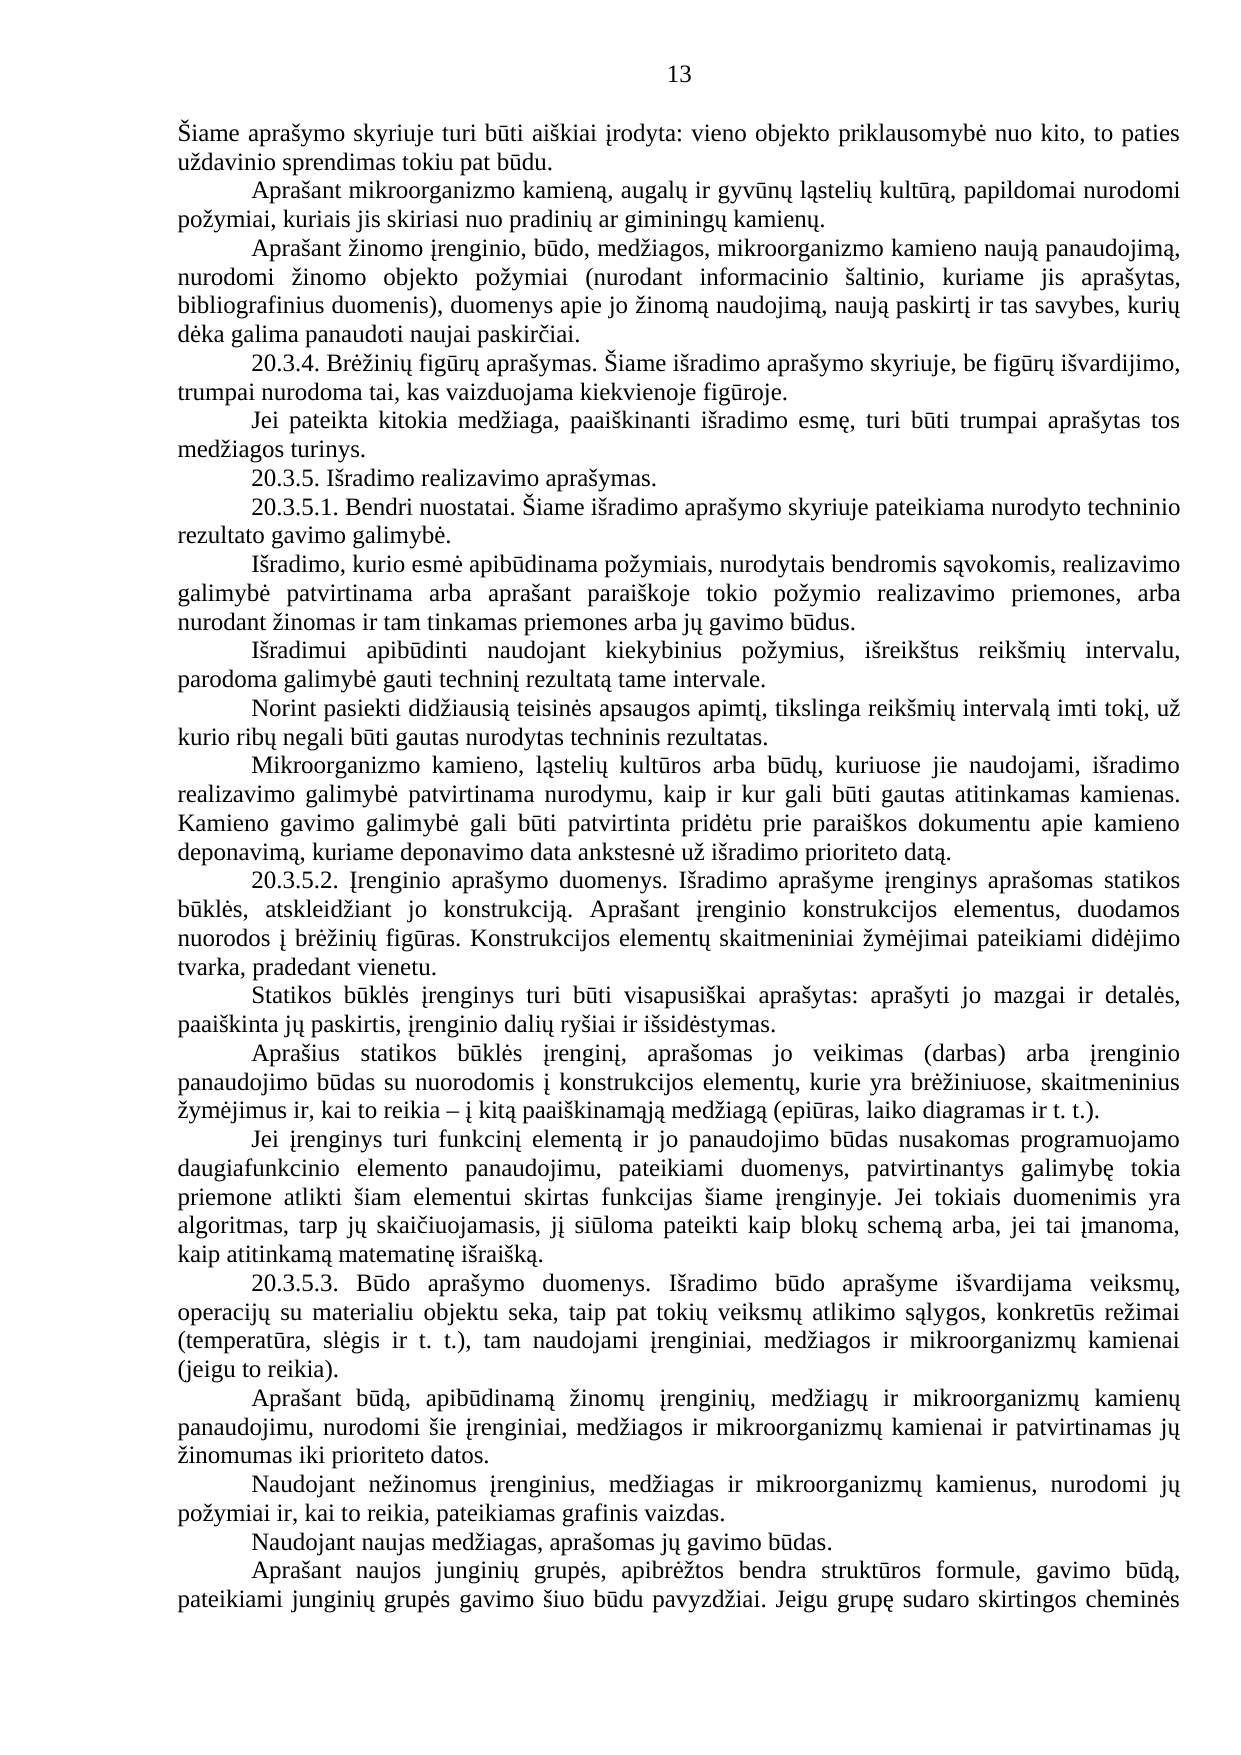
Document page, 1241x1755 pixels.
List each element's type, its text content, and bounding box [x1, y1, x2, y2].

text Aprašant mikroorganizmo kamieną, augalų ir gyvūnų ląstelių kultūrą, papildomai nurodomi požymiai, kuriais jis skiriasi nuo pradinių ar giminingų kamienų. [177, 176, 1181, 233]
text Naudojant naujas medžiagas, aprašomas jų gavimo būdas. [177, 1527, 1181, 1556]
text Norint pasiekti didžiausią teisinės apsaugos apimtį, tikslinga reikšmių intervalą imti tokį, už kurio ribų negali būti gautas nurodytas techninis rezultatas. [177, 693, 1181, 751]
text 20.3.5.1. Bendri nuostatai. Šiame išradimo aprašymo skyriuje pateikiama nurodyto techninio rezultato gavimo galimybė. [177, 492, 1181, 549]
text Statikos būklės įrenginys turi būti visapusiškai aprašytas: aprašyti jo mazgai ir detalės, paaiškinta jų paskirtis, įrenginio dalių ryšiai ir išsidėstymas. [177, 981, 1181, 1038]
text 20.3.4. Brėžinių figūrų aprašymas. Šiame išradimo aprašymo skyriuje, be figūrų išvardijimo, trumpai nurodoma tai, kas vaizduojama kiekvienoje figūroje. [177, 348, 1181, 406]
text Jei pateikta kitokia medžiaga, paaiškinanti išradimo esmę, turi būti trumpai aprašytas tos medžiagos turinys. [177, 406, 1181, 463]
text Šiame aprašymo skyriuje turi būti aiškiai įrodyta: vieno objekto priklausomybė nuo kito, to paties uždavinio sprendimas tokiu pat būdu. [177, 118, 1181, 176]
text Aprašant žinomo įrenginio, būdo, medžiagos, mikroorganizmo kamieno naują panaudojimą, nurodomi žinomo objekto požymiai (nurodant informacinio šaltinio, kuriame jis aprašytas, bibliografinius duomenis), duomenys apie jo žinomą naudojimą, naują paskirtį ir tas savybes, kurių dėka galima panaudoti naujai paskirčiai. [177, 233, 1181, 348]
text Išradimui apibūdinti naudojant kiekybinius požymius, išreikštus reikšmių intervalu, parodoma galimybė gauti techninį rezultatą tame intervale. [177, 636, 1181, 693]
text 20.3.5. Išradimo realizavimo aprašymas. [177, 463, 1181, 492]
text Mikroorganizmo kamieno, ląstelių kultūros arba būdų, kuriuose jie naudojami, išradimo realizavimo galimybė patvirtinama nurodymu, kaip ir kur gali būti gautas atitinkamas kamienas. Kamieno gavimo galimybė gali būti patvirtinta pridėtu prie paraiškos dokumentu apie kamieno deponavimą, kuriame deponavimo data ankstesnė už išradimo prioriteto datą. [177, 751, 1181, 866]
text Aprašius statikos būklės įrenginį, aprašomas jo veikimas (darbas) arba įrenginio panaudojimo būdas su nuorodomis į konstrukcijos elementų, kurie yra brėžiniuose, skaitmeninius žymėjimus ir, kai to reikia – į kitą paaiškinamąją medžiagą (epiūras, laiko diagramas ir t. t.). [177, 1038, 1181, 1124]
text Aprašant naujos junginių grupės, apibrėžtos bendra struktūros formule, gavimo būdą, pateikiami junginių grupės gavimo šiuo būdu pavyzdžiai. Jeigu grupę sudaro skirtingos cheminės [177, 1556, 1181, 1613]
text Naudojant nežinomus įrenginius, medžiagas ir mikroorganizmų kamienus, nurodomi jų požymiai ir, kai to reikia, pateikiamas grafinis vaizdas. [177, 1469, 1181, 1527]
text Aprašant būdą, apibūdinamą žinomų įrenginių, medžiagų ir mikroorganizmų kamienų panaudojimu, nurodomi šie įrenginiai, medžiagos ir mikroorganizmų kamienai ir patvirtinamas jų žinomumas iki prioriteto datos. [177, 1383, 1181, 1469]
text Jei įrenginys turi funkcinį elementą ir jo panaudojimo būdas nusakomas programuojamo daugiafunkcinio elemento panaudojimu, pateikiami duomenys, patvirtinantys galimybę tokia priemone atlikti šiam elementui skirtas funkcijas šiame įrenginyje. Jei tokiais duomenimis yra algoritmas, tarp jų skaičiuojamasis, jį siūloma pateikti kaip blokų schemą arba, jei tai įmanoma, kaip atitinkamą matematinę išraišką. [177, 1124, 1181, 1268]
text 20.3.5.2. Įrenginio aprašymo duomenys. Išradimo aprašyme įrenginys aprašomas statikos būklės, atskleidžiant jo konstrukciją. Aprašant įrenginio konstrukcijos elementus, duodamos nuorodos į brėžinių figūras. Konstrukcijos elementų skaitmeniniai žymėjimai pateikiami didėjimo tvarka, pradedant vienetu. [177, 866, 1181, 981]
text 20.3.5.3. Būdo aprašymo duomenys. Išradimo būdo aprašyme išvardijama veiksmų, operacijų su materialiu objektu seka, taip pat tokių veiksmų atlikimo sąlygos, konkretūs režimai (temperatūra, slėgis ir t. t.), tam naudojami įrenginiai, medžiagos ir mikroorganizmų kamienai (jeigu to reikia). [177, 1268, 1181, 1383]
text Išradimo, kurio esmė apibūdinama požymiais, nurodytais bendromis sąvokomis, realizavimo galimybė patvirtinama arba aprašant paraiškoje tokio požymio realizavimo priemones, arba nurodant žinomas ir tam tinkamas priemones arba jų gavimo būdus. [177, 549, 1181, 636]
